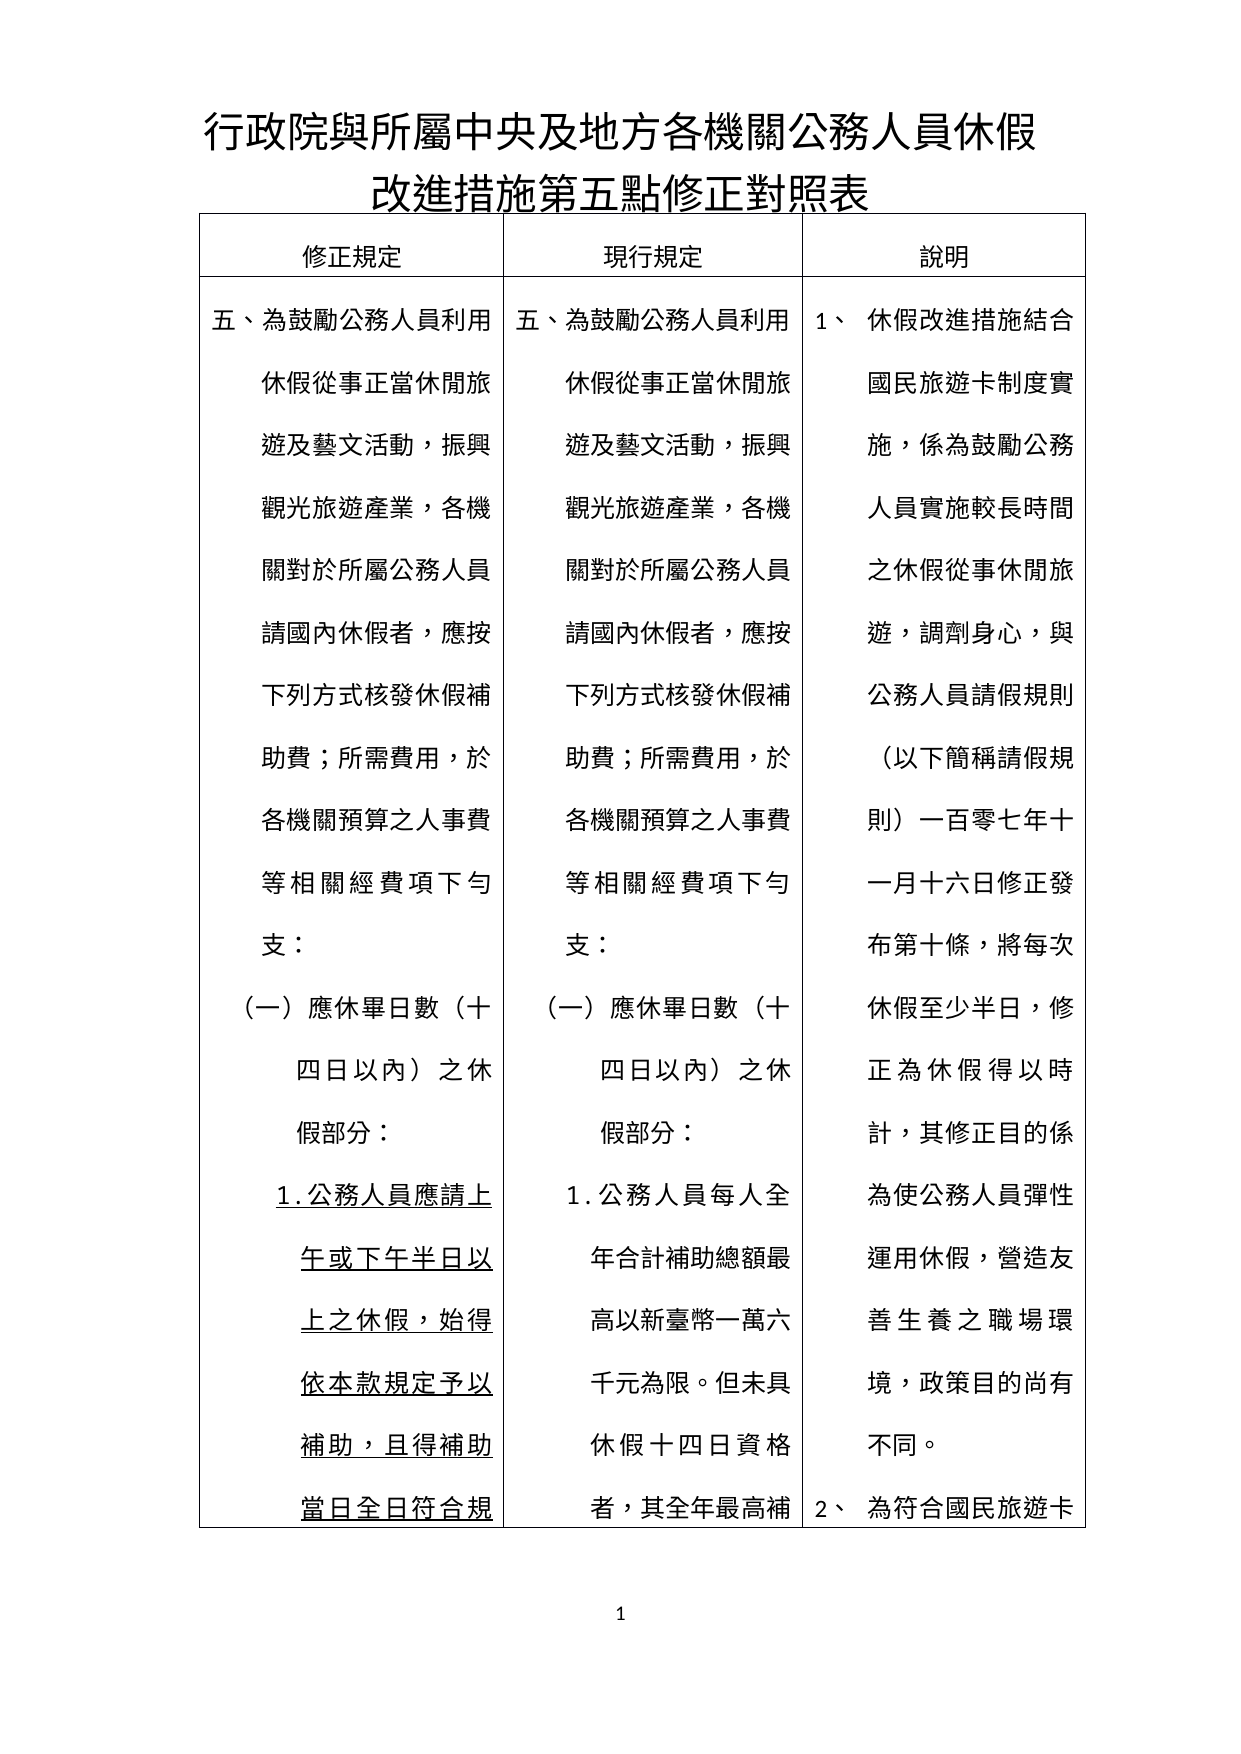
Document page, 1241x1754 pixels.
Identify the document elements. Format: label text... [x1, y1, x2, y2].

table_header 說明 [803, 214, 1085, 276]
text 行政院與所屬中央及地方各機關公務人員休假改進措施第五點修正對照表 [187, 87, 1053, 212]
table_cell 休假改進措施結合國民旅遊卡制度實施，係為鼓勵公務人員實施較長時間之休假從事休閒旅遊，調劑身心，與公務人員請假規則（以下簡稱請假規則）一百零七年十一月十六日修正發布第十條，將每次休假至少半日，修正為休假得以時計，其修正目的係為使公務人員彈性運用休假，營造友善生養之職場環境，政策目的尚有不同。 為符合國民旅遊卡政策目的，並考量以「時」為單位勾稽公務人員休假與刷卡時間是否一致，管制成本高，執行不易，爰規定公務人員仍應請上午或下午半日以上之休假，始得持國民旅遊卡刷卡消費請領應休畢日數以內之休假補助費。又配合請假規則修正，公務人員得彈性運用休假，其休假態樣將更為多元，考量檢核機制實務限制，為適度鬆綁及降低管制成本，避免國民旅遊卡之請領及核銷作業複雜化，爰放寬公務人員請半日休假之情形，其當日全日（按：除上班時間外，當日不限時間）持國民旅遊卡至國民旅遊卡特約商店符合規定之刷卡消費均得予以核實補助，爰增訂第一款第一目；以下目次遞移。 又公務人員請半日休假當日及其相連假日之連續期間，於旅行業、旅宿業、觀光遊樂業或交通運輸業刷卡消費者，其與該休假當日相連之假日於各行業別國民旅遊卡特約商店刷卡之消費，得按其行業別核實補助；請半日休假當日之前後一日於交通運輸業或加油站業國民旅遊卡特約商店刷卡消費，得分別按其行業別核實補助，爰修正第一款第七目及第八目。 應休畢日數以外之休假補助費部分，配合請假規則修正，得以時計，於年終一併結算，至年終累計未達一日之時數，按休假時數比例支給，爰修正第二款規定。 [803, 277, 1085, 1527]
table_header 現行規定 [504, 214, 802, 276]
table_cell 五、為鼓勵公務人員利用休假從事正當休閒旅遊及藝文活動，振興觀光旅遊產業，各機關對於所屬公務人員請國內休假者，應按下列方式核發休假補助費；所需費用，於各機關預算之人事費等相關經費項下勻支： （一）應休畢日數（十四日以內）之休假部分： 1.公務人員應請上午或下午半日以上之休假，始得依本款規定予以補助，且得補助當日全日符合規 [200, 277, 503, 1527]
table_cell 五、為鼓勵公務人員利用休假從事正當休閒旅遊及藝文活動，振興觀光旅遊產業，各機關對於所屬公務人員請國內休假者，應按下列方式核發休假補助費；所需費用，於各機關預算之人事費等相關經費項下勻支： （一）應休畢日數（十四日以內）之休假部分： 1.公務人員每人全年合計補助總額最高以新臺幣一萬六千元為限。但未具休假十四日資格者，其全年最高補 [504, 277, 802, 1527]
table_header 修正規定 [200, 214, 503, 276]
